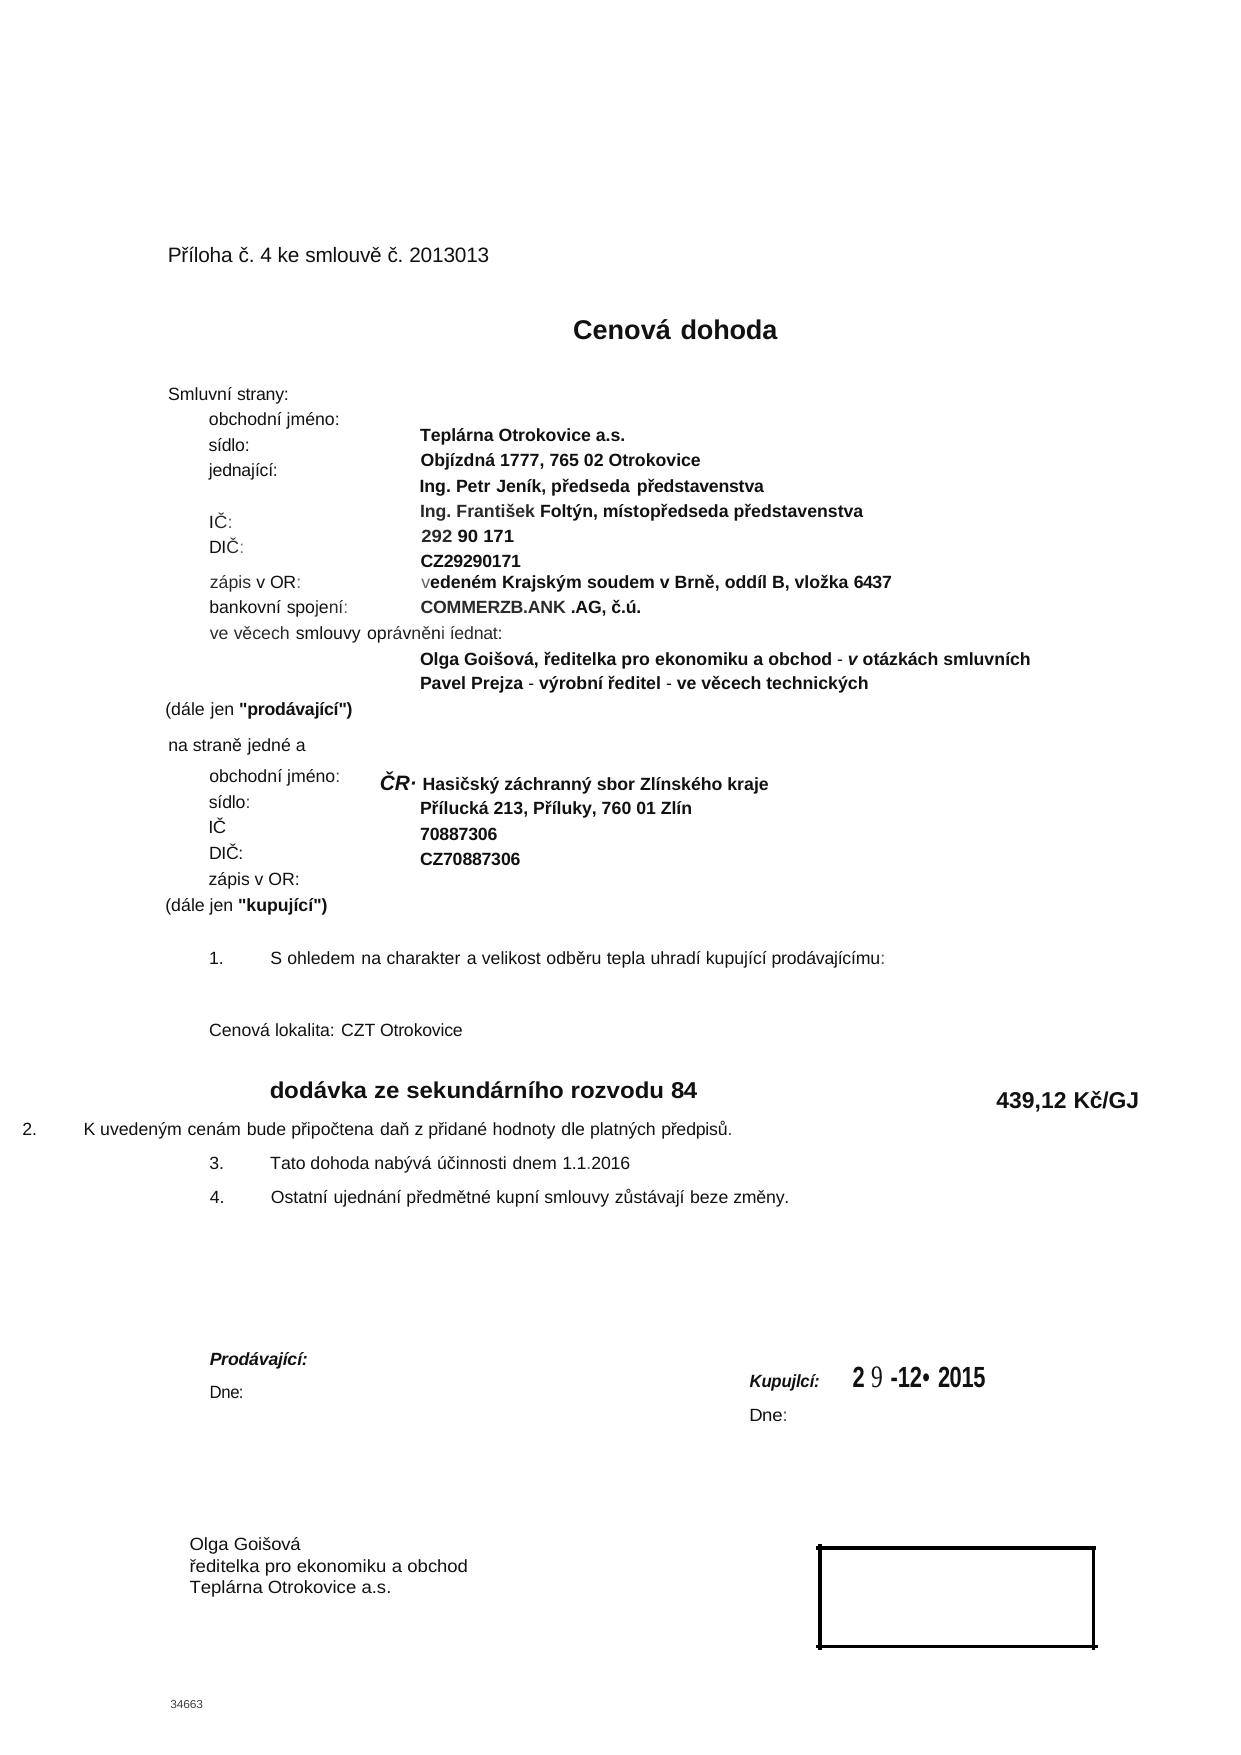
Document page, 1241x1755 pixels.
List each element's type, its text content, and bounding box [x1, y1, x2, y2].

text IČ DIČ: [208, 817, 257, 863]
text bankovní spojení: COMMERZB.ANK .AG, č.ú. [209, 597, 1178, 617]
text Smluvní strany: [168, 384, 341, 404]
text Prodávající: [209, 1349, 404, 1369]
text Dne: [209, 1382, 404, 1410]
text CZ29290171 [420, 551, 1178, 572]
text Cenová lokalita: CZT Otrokovice [209, 1020, 1178, 1041]
text Kupujlcí: 2 9 -12• 2015 [749, 1358, 1178, 1394]
text obchodní jméno: sídlo: [209, 766, 359, 812]
text ředitelka pro ekonomiku a obchod Teplárna Otrokovice a.s. [189, 1556, 538, 1597]
text na straně jedné a [168, 735, 359, 755]
list S ohledem na charakter a velikost odběru tepla uhradí kupující prodávajícímu: [209, 948, 1178, 968]
text 70887306 [420, 823, 1178, 844]
text jednající: [209, 461, 341, 481]
text Cenová dohoda [184, 314, 1166, 345]
text Dne: [749, 1404, 1178, 1425]
text Ing. František Foltýn, místopředseda představenstva 292 90 171 [420, 501, 892, 546]
text dodávka ze sekundárního rozvodu 84 [83, 1077, 884, 1103]
text Příloha č. 4 ke smlouvě č. 2013013 [168, 243, 1178, 267]
text zápis v OR: vedeném Krajským soudem v Brně, oddíl B, vložka 6437 [209, 572, 1178, 592]
list K uvedeným cenám bude připočtena daň z přidané hodnoty dle platných předpisů. [22, 1119, 926, 1139]
text (dále jen "prodávající") [165, 699, 359, 719]
text Teplárna Otrokovice a.s. Objízdná 1777, 765 02 Otrokovice [420, 424, 702, 471]
list Ostatní ujednání předmětné kupní smlouvy zůstávají beze změny. [209, 1187, 926, 1207]
text Olga Goišová [189, 1534, 1178, 1554]
text Olga Goišová, ředitelka pro ekonomiku a obchod - v otázkách smluvních Pavel Prejza - výrobní ředitel - ve věcech technických [420, 648, 1054, 693]
list Tato dohoda nabývá účinnosti dnem 1.1.2016 [209, 1152, 926, 1173]
text CZ70887306 [420, 849, 1178, 869]
text 439,12 Kč/GJ [996, 1087, 1178, 1113]
text zápis v OR: (dále jen "kupující") [165, 868, 337, 915]
text obchodní jméno: sídlo: [208, 408, 341, 455]
text ve věcech smlouvy oprávněni íednat: [209, 622, 1178, 643]
text Ing. Petr Jeník, předseda představenstva [419, 476, 1178, 496]
text IČ: DIČ: [209, 511, 263, 557]
text 34663 [170, 1697, 1178, 1711]
text ČR· Hasičský záchranný sbor Zlínského kraje Přílucká 213, Příluky, 760 01 Zlín [379, 771, 831, 818]
